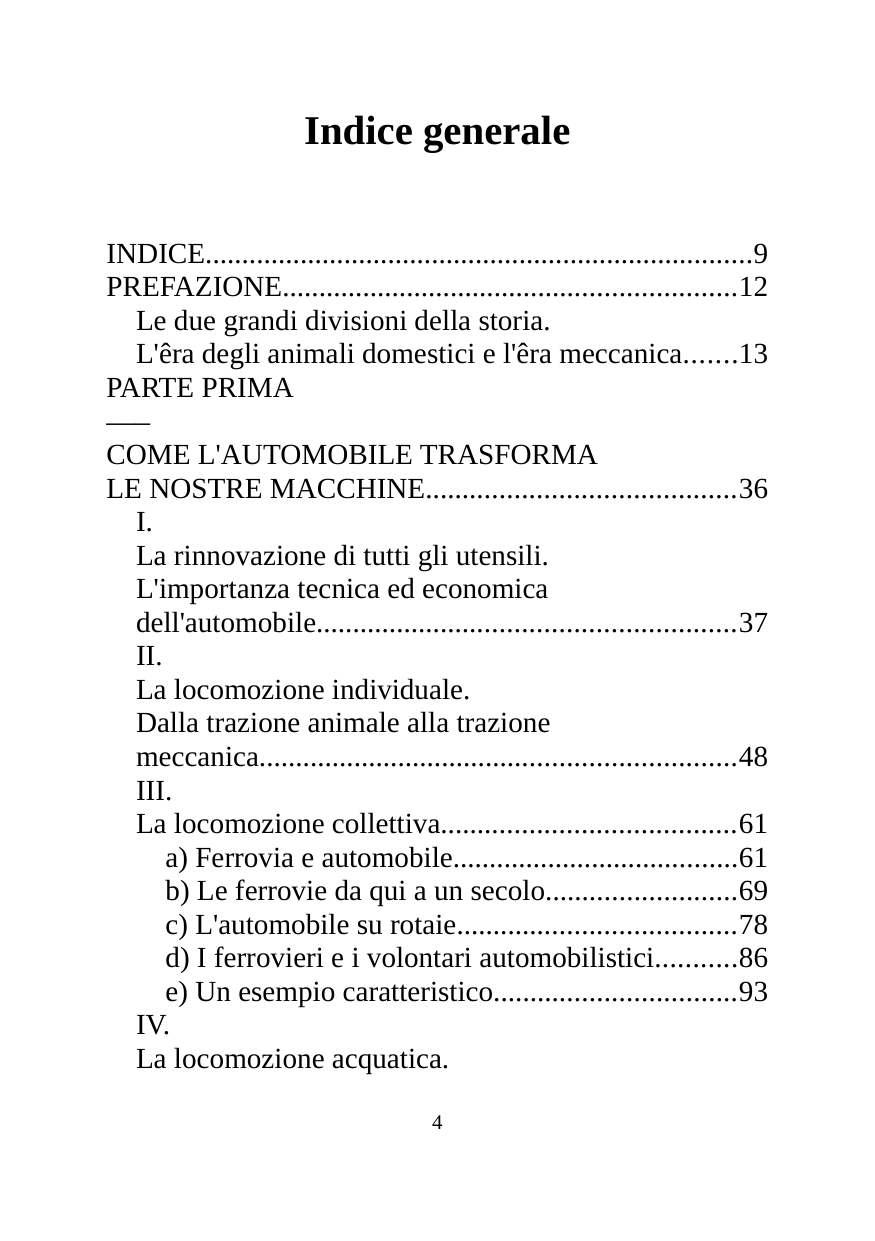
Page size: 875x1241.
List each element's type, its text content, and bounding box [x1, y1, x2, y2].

text PARTE PRIMA ––– COME L'AUTOMOBILE TRASFORMA LE NOSTRE MACCHINE 36 [106, 370, 768, 504]
text III. La locomozione collettiva. 61 [136, 773, 768, 840]
text d) I ferrovieri e i volontari automobilistici. 86 [165, 940, 768, 974]
text a) Ferrovia e automobile. 61 [165, 840, 768, 873]
text b) Le ferrovie da qui a un secolo. 69 [165, 873, 768, 907]
text II. La locomozione individuale. Dalla trazione animale alla trazione meccanica 48 [136, 638, 768, 773]
text e) Un esempio caratteristico. 93 [165, 974, 768, 1007]
text INDICE 9 [106, 236, 768, 269]
text Le due grandi divisioni della storia. L'êra degli animali domestici e l'êra meccanica 13 [136, 303, 768, 370]
subtitle Indice generale [106, 106, 768, 153]
text c) L'automobile su rotaie. 78 [165, 907, 768, 940]
text IV. La locomozione acquatica. Il canotto automobile 100 [136, 1007, 768, 1074]
text I. La rinnovazione di tutti gli utensili. L'importanza tecnica ed economica dell'automobile 37 [136, 504, 768, 638]
text PREFAZIONE 12 [106, 269, 768, 303]
